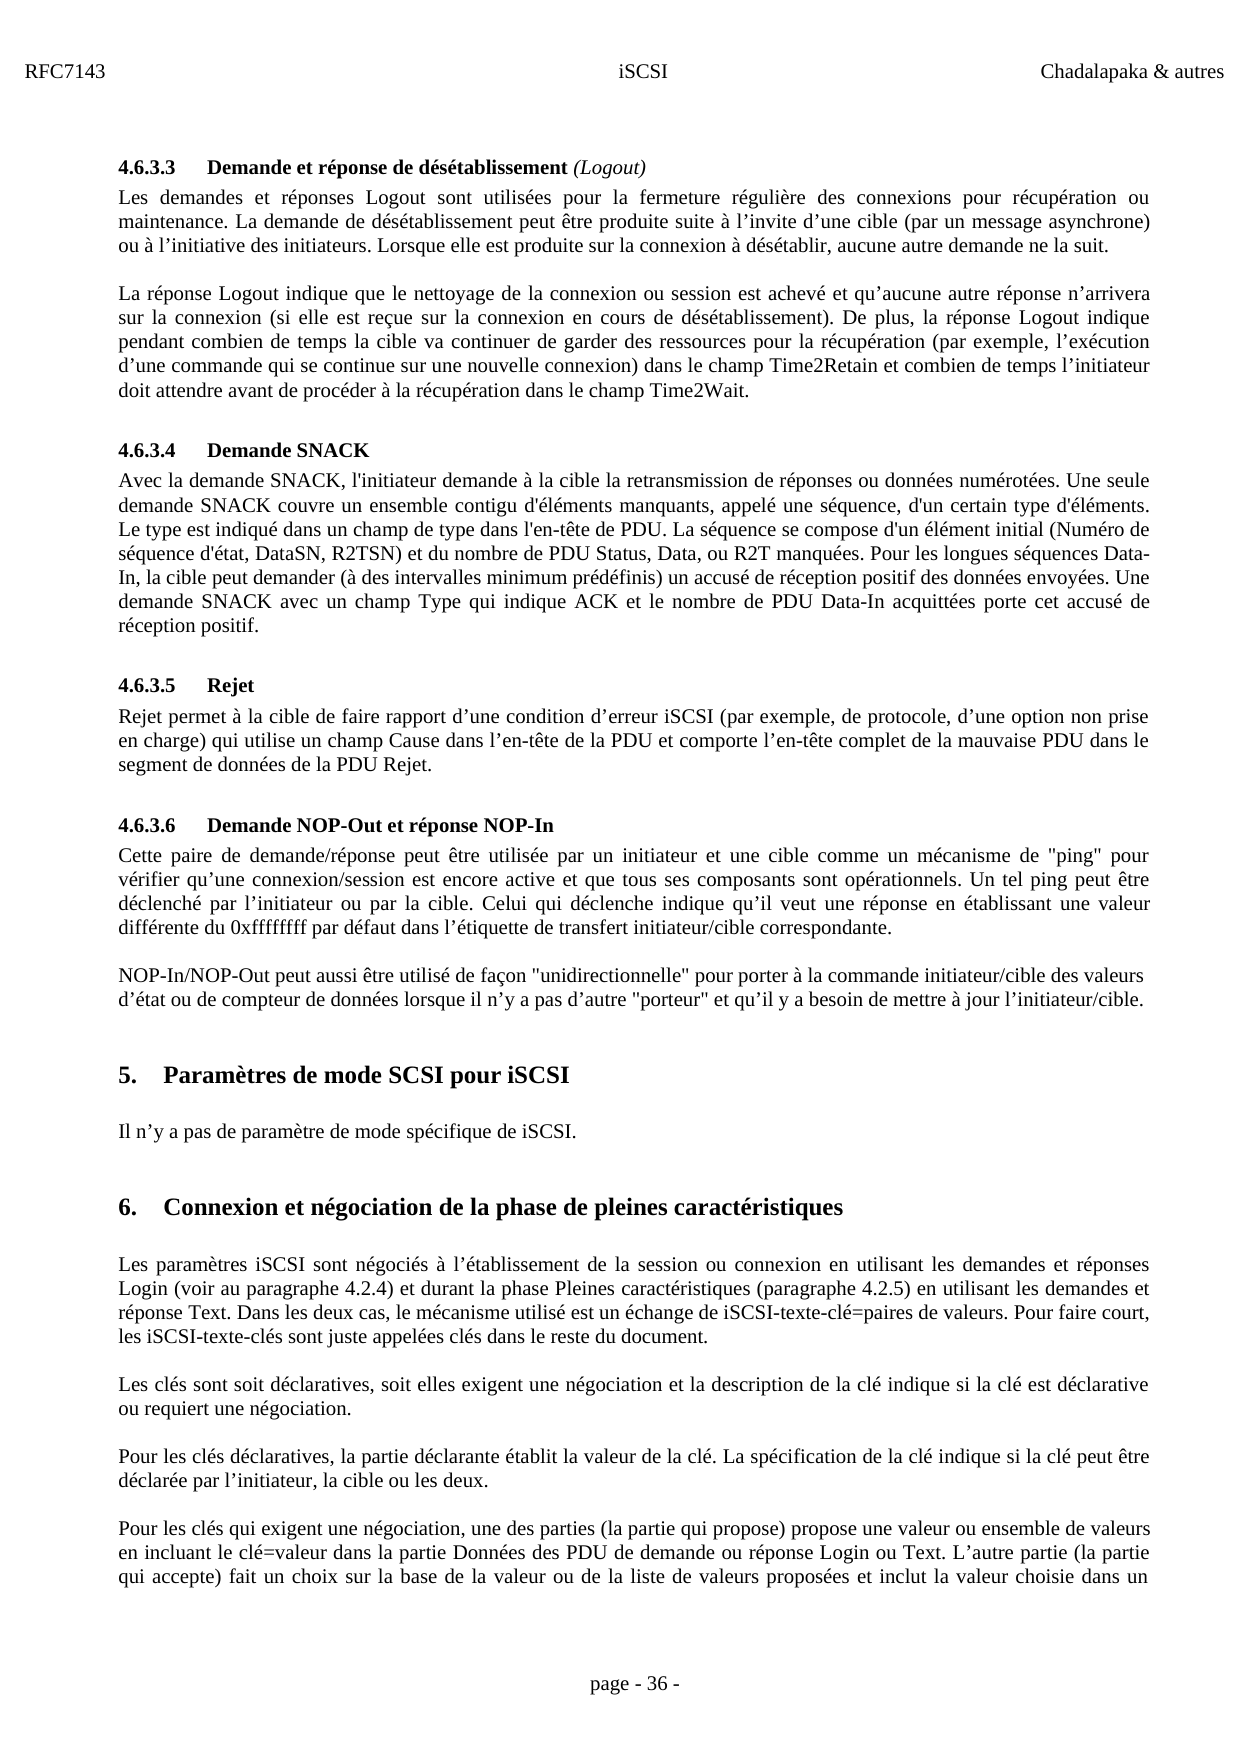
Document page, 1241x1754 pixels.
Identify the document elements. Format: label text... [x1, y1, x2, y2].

text Il n’y a pas de paramètre de mode spécifique de iSCSI. [118, 1119, 1152, 1143]
text NOP-In/NOP-Out peut aussi être utilisé de façon "unidirectionnelle" pour porter à la commande initiateur/cible des valeurs d’état ou de compteur de données lorsque il n’y a pas d’autre "porteur" et qu’il y a besoin de mettre à jour l’initiateur/cible. [118, 963, 1152, 1011]
text Les paramètres iSCSI sont négociés à l’établissement de la session ou connexion en utilisant les demandes et réponses Login (voir au paragraphe 4.2.4) et durant la phase Pleines caractéristiques (paragraphe 4.2.5) en utilisant les demandes et réponse Text. Dans les deux cas, le mécanisme utilisé est un échange de iSCSI-texte-clé=paires de valeurs. Pour faire court, les iSCSI-texte-clés sont juste appelées clés dans le reste du document. [118, 1252, 1152, 1348]
subtitle 4.6.3.6 Demande NOP-Out et réponse NOP-In [118, 812, 1152, 837]
text Les demandes et réponses Logout sont utilisées pour la fermeture régulière des connexions pour récupération ou maintenance. La demande de désétablissement peut être produite suite à l’invite d’une cible (par un message asynchrone) ou à l’initiative des initiateurs. Lorsque elle est produite sur la connexion à désétablir, aucune autre demande ne la suit. [118, 185, 1152, 257]
subtitle 4.6.3.4 Demande SNACK [118, 438, 1152, 462]
text La réponse Logout indique que le nettoyage de la connexion ou session est achevé et qu’aucune autre réponse n’arrivera sur la connexion (si elle est reçue sur la connexion en cours de désétablissement). De plus, la réponse Logout indique pendant combien de temps la cible va continuer de garder des ressources pour la récupération (par exemple, l’exécution d’une commande qui se continue sur une nouvelle connexion) dans le champ Time2Retain et combien de temps l’initiateur doit attendre avant de procéder à la récupération dans le champ Time2Wait. [118, 281, 1152, 402]
subtitle 5. Paramètres de mode SCSI pour iSCSI [118, 1060, 1152, 1089]
text Pour les clés déclaratives, la partie déclarante établit la valeur de la clé. La spécification de la clé indique si la clé peut être déclarée par l’initiateur, la cible ou les deux. [118, 1444, 1152, 1492]
subtitle 6. Connexion et négociation de la phase de pleines caractéristiques [118, 1192, 1152, 1221]
text Rejet permet à la cible de faire rapport d’une condition d’erreur iSCSI (par exemple, de protocole, d’une option non prise en charge) qui utilise un champ Cause dans l’en-tête de la PDU et comporte l’en-tête complet de la mauvaise PDU dans le segment de données de la PDU Rejet. [118, 704, 1152, 776]
text Avec la demande SNACK, l'initiateur demande à la cible la retransmission de réponses ou données numérotées. Une seule demande SNACK couvre un ensemble contigu d'éléments manquants, appelé une séquence, d'un certain type d'éléments. Le type est indiqué dans un champ de type dans l'en-tête de PDU. La séquence se compose d'un élément initial (Numéro de séquence d'état, DataSN, R2TSN) et du nombre de PDU Status, Data, ou R2T manquées. Pour les longues séquences Data-In, la cible peut demander (à des intervalles minimum prédéfinis) un accusé de réception positif des données envoyées. Une demande SNACK avec un champ Type qui indique ACK et le nombre de PDU Data-In acquittées porte cet accusé de réception positif. [118, 468, 1152, 637]
text Les clés sont soit déclaratives, soit elles exigent une négociation et la description de la clé indique si la clé est déclarative ou requiert une négociation. [118, 1372, 1152, 1420]
text Cette paire de demande/réponse peut être utilisée par un initiateur et une cible comme un mécanisme de "ping" pour vérifier qu’une connexion/session est encore active et que tous ses composants sont opérationnels. Un tel ping peut être déclenché par l’initiateur ou par la cible. Celui qui déclenche indique qu’il veut une réponse en établissant une valeur différente du 0xffffffff par défaut dans l’étiquette de transfert initiateur/cible correspondante. [118, 843, 1152, 939]
subtitle 4.6.3.5 Rejet [118, 673, 1152, 697]
text Pour les clés qui exigent une négociation, une des parties (la partie qui propose) propose une valeur ou ensemble de valeurs en incluant le clé=valeur dans la partie Données des PDU de demande ou réponse Login ou Text. L’autre partie (la partie qui accepte) fait un choix sur la base de la valeur ou de la liste de valeurs proposées et inclut la valeur choisie dans un [118, 1516, 1152, 1588]
subtitle 4.6.3.3 Demande et réponse de désétablissement (Logout) [118, 155, 1152, 179]
